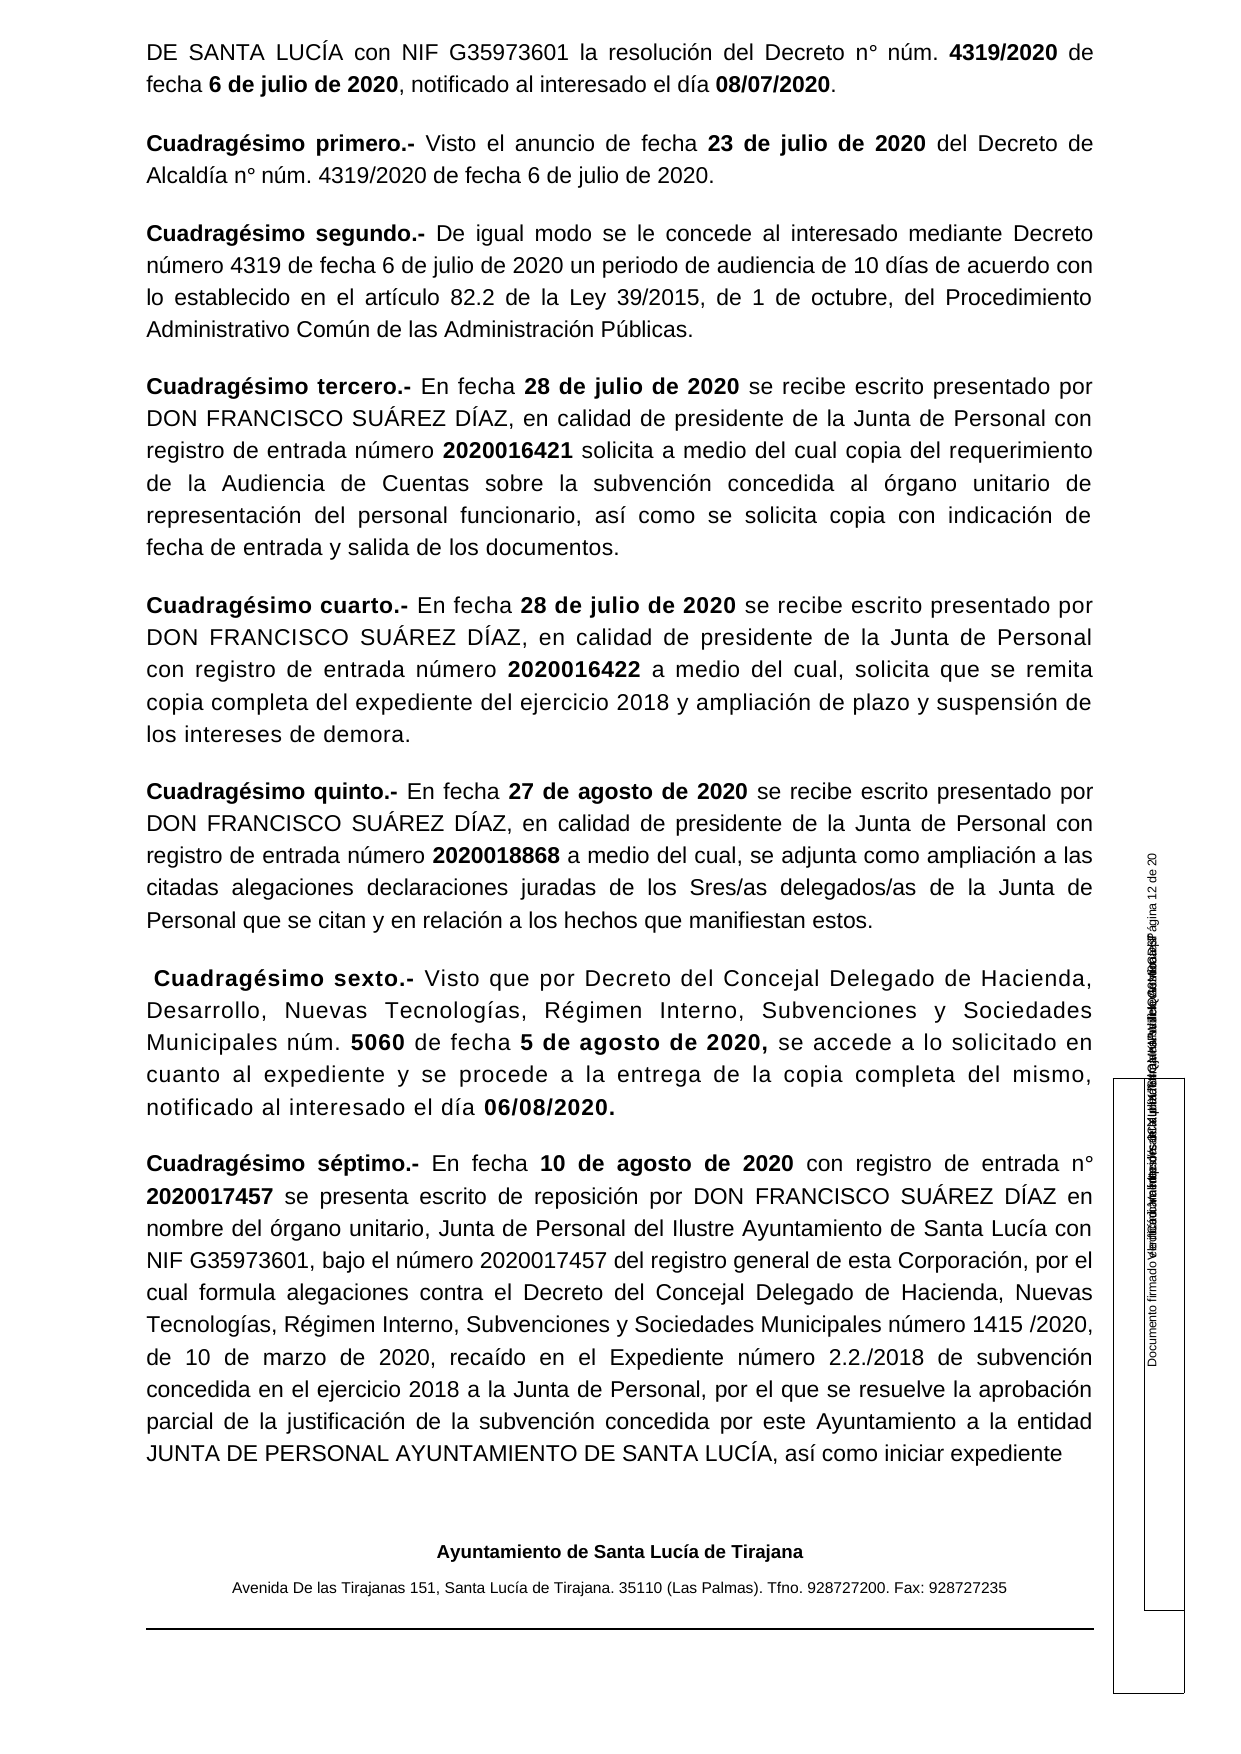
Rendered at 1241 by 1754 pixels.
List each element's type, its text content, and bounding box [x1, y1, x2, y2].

text Cuadragésimo sexto.- Visto que por Decreto del Concejal Delegado de Hacienda, Desarrollo, Nuevas Tecnologías, Régimen Interno, Subvenciones y Sociedades Municipales núm. 5060 de fecha 5 de agosto de 2020, se accede a lo solicitado en cuanto al expediente y se procede a la entrega de la copia completa del mismo, notificado al interesado el día 06/08/2020. [146, 960, 1094, 1121]
text Cuadragésimo quinto.- En fecha 27 de agosto de 2020 se recibe escrito presentado por DON FRANCISCO SUÁREZ DÍAZ, en calidad de presidente de la Junta de Personal con registro de entrada número 2020018868 a medio del cual, se adjunta como ampliación a las citadas alegaciones declaraciones juradas de los Sres/as delegados/as de la Junta de Personal que se citan y en relación a los hechos que manifiestan estos. [146, 773, 1094, 934]
text Cuadragésimo primero.- Visto el anuncio de fecha 23 de julio de 2020 del Decreto de Alcaldía n° núm. 4319/2020 de fecha 6 de julio de 2020. [146, 126, 1094, 190]
text Ayuntamiento de Santa Lucía de Tirajana [146, 1541, 1094, 1562]
text Cuadragésimo séptimo.- En fecha 10 de agosto de 2020 con registro de entrada n° 2020017457 se presenta escrito de reposición por DON FRANCISCO SUÁREZ DÍAZ en nombre del órgano unitario, Junta de Personal del Ilustre Ayuntamiento de Santa Lucía con NIF G35973601, bajo el número 2020017457 del registro general de esta Corporación, por el cual formula alegaciones contra el Decreto del Concejal Delegado de Hacienda, Nuevas Tecnologías, Régimen Interno, Subvenciones y Sociedades Municipales número 1415 /2020, de 10 de marzo de 2020, recaído en el Expediente número 2.2./2018 de subvención concedida en el ejercicio 2018 a la Junta de Personal, por el que se resuelve la aprobación parcial de la justificación de la subvención concedida por este Ayuntamiento a la entidad JUNTA DE PERSONAL AYUNTAMIENTO DE SANTA LUCÍA, así como iniciar expediente [146, 1146, 1094, 1468]
text Cuadragésimo tercero.- En fecha 28 de julio de 2020 se recibe escrito presentado por DON FRANCISCO SUÁREZ DÍAZ, en calidad de presidente de la Junta de Personal con registro de entrada número 2020016421 solicita a medio del cual copia del requerimiento de la Audiencia de Cuentas sobre la subvención concedida al órgano unitario de representación del personal funcionario, así como se solicita copia con indicación de fecha de entrada y salida de los documentos. [146, 369, 1094, 562]
text Cuadragésimo cuarto.- En fecha 28 de julio de 2020 se recibe escrito presentado por DON FRANCISCO SUÁREZ DÍAZ, en calidad de presidente de la Junta de Personal con registro de entrada número 2020016422 a medio del cual, solicita que se remita copia completa del expediente del ejercicio 2018 y ampliación de plazo y suspensión de los intereses de demora. [146, 588, 1094, 748]
text Avenida De las Tirajanas 151, Santa Lucía de Tirajana. 35110 (Las Palmas). Tfno. 928727200. Fax: 928727235 [146, 1579, 1094, 1598]
text DE SANTA LUCÍA con NIF G35973601 la resolución del Decreto n° núm. 4319/2020 de fecha 6 de julio de 2020, notificado al interesado el día 08/07/2020. [146, 34, 1094, 99]
text Cuadragésimo segundo.- De igual modo se le concede al interesado mediante Decreto número 4319 de fecha 6 de julio de 2020 un periodo de audiencia de 10 días de acuerdo con lo establecido en el artículo 82.2 de la Ley 39/2015, de 1 de octubre, del Procedimiento Administrativo Común de las Administración Públicas. [146, 215, 1094, 344]
